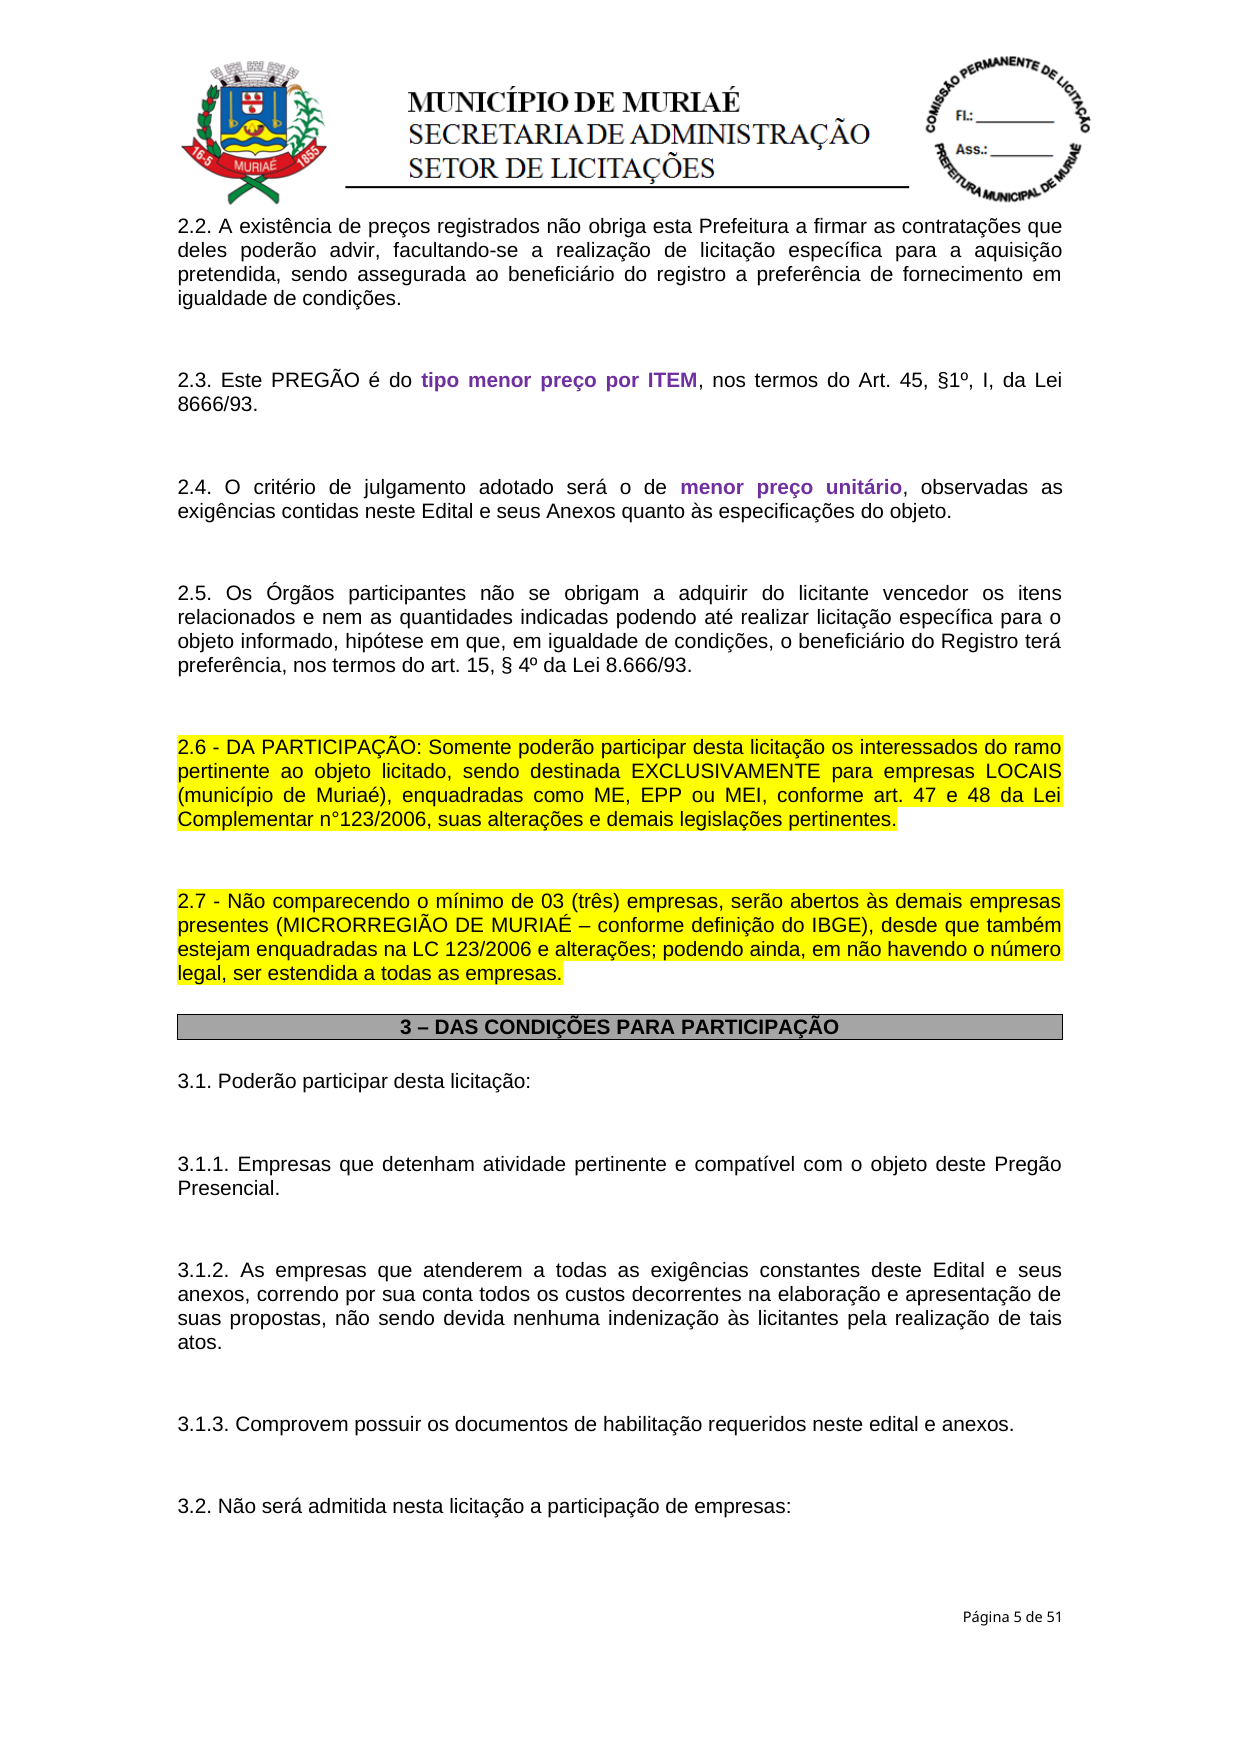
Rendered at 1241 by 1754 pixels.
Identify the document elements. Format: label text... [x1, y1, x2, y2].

text 3.2. Não será admitida nesta licitação a participação de empresas: [177, 1494, 1063, 1518]
text 3.1.2. As empresas que atenderem a todas as exigências constantes deste Edital e seus anexos, correndo por sua conta todos os custos decorrentes na elaboração e apresentação de suas propostas, não sendo devida nenhuma indenização às licitantes pela realização de tais atos. [177, 1258, 1063, 1354]
text 3.1.3. Comprovem possuir os documentos de habilitação requeridos neste edital e anexos. [177, 1412, 1063, 1436]
table_header 3 – DAS CONDIÇÕES PARA PARTICIPAÇÃO [178, 1015, 1062, 1039]
text 2.4. O critério de julgamento adotado será o de menor preço unitário, observadas as exigências contidas neste Edital e seus Anexos quanto às especificações do objeto. [177, 474, 1063, 522]
text 2.5. Os Órgãos participantes não se obrigam a adquirir do licitante vencedor os itens relacionados e nem as quantidades indicadas podendo até realizar licitação específica para o objeto informado, hipótese em que, em igualdade de condições, o beneficiário do Registro terá preferência, nos termos do art. 15, § 4º da Lei 8.666/93. [177, 581, 1063, 677]
text 2.3. Este PREGÃO é do tipo menor preço por ITEM, nos termos do Art. 45, §1º, I, da Lei 8666/93. [177, 368, 1063, 416]
text 2.6 - DA PARTICIPAÇÃO: Somente poderão participar desta licitação os interessados do ramo pertinente ao objeto licitado, sendo destinada EXCLUSIVAMENTE para empresas LOCAIS (município de Muriaé), enquadradas como ME, EPP ou MEI, conforme art. 47 e 48 da Lei Complementar n°123/2006, suas alterações e demais legislações pertinentes. [177, 735, 1063, 831]
text 3.1. Poderão participar desta licitação: [177, 1069, 1063, 1093]
text 2.7 - Não comparecendo o mínimo de 03 (três) empresas, serão abertos às demais empresas presentes (MICRORREGIÃO DE MURIAÉ – conforme definição do IBGE), desde que também estejam enquadradas na LC 123/2006 e alterações; podendo ainda, em não havendo o número legal, ser estendida a todas as empresas. [177, 889, 1063, 985]
text 3.1.1. Empresas que detenham atividade pertinente e compatível com o objeto deste Pregão Presencial. [177, 1152, 1063, 1199]
text 2.2. A existência de preços registrados não obriga esta Prefeitura a firmar as contratações que deles poderão advir, facultando-se a realização de licitação específica para a aquisição pretendida, sendo assegurada ao beneficiário do registro a preferência de fornecimento em igualdade de condições. [177, 215, 1063, 310]
